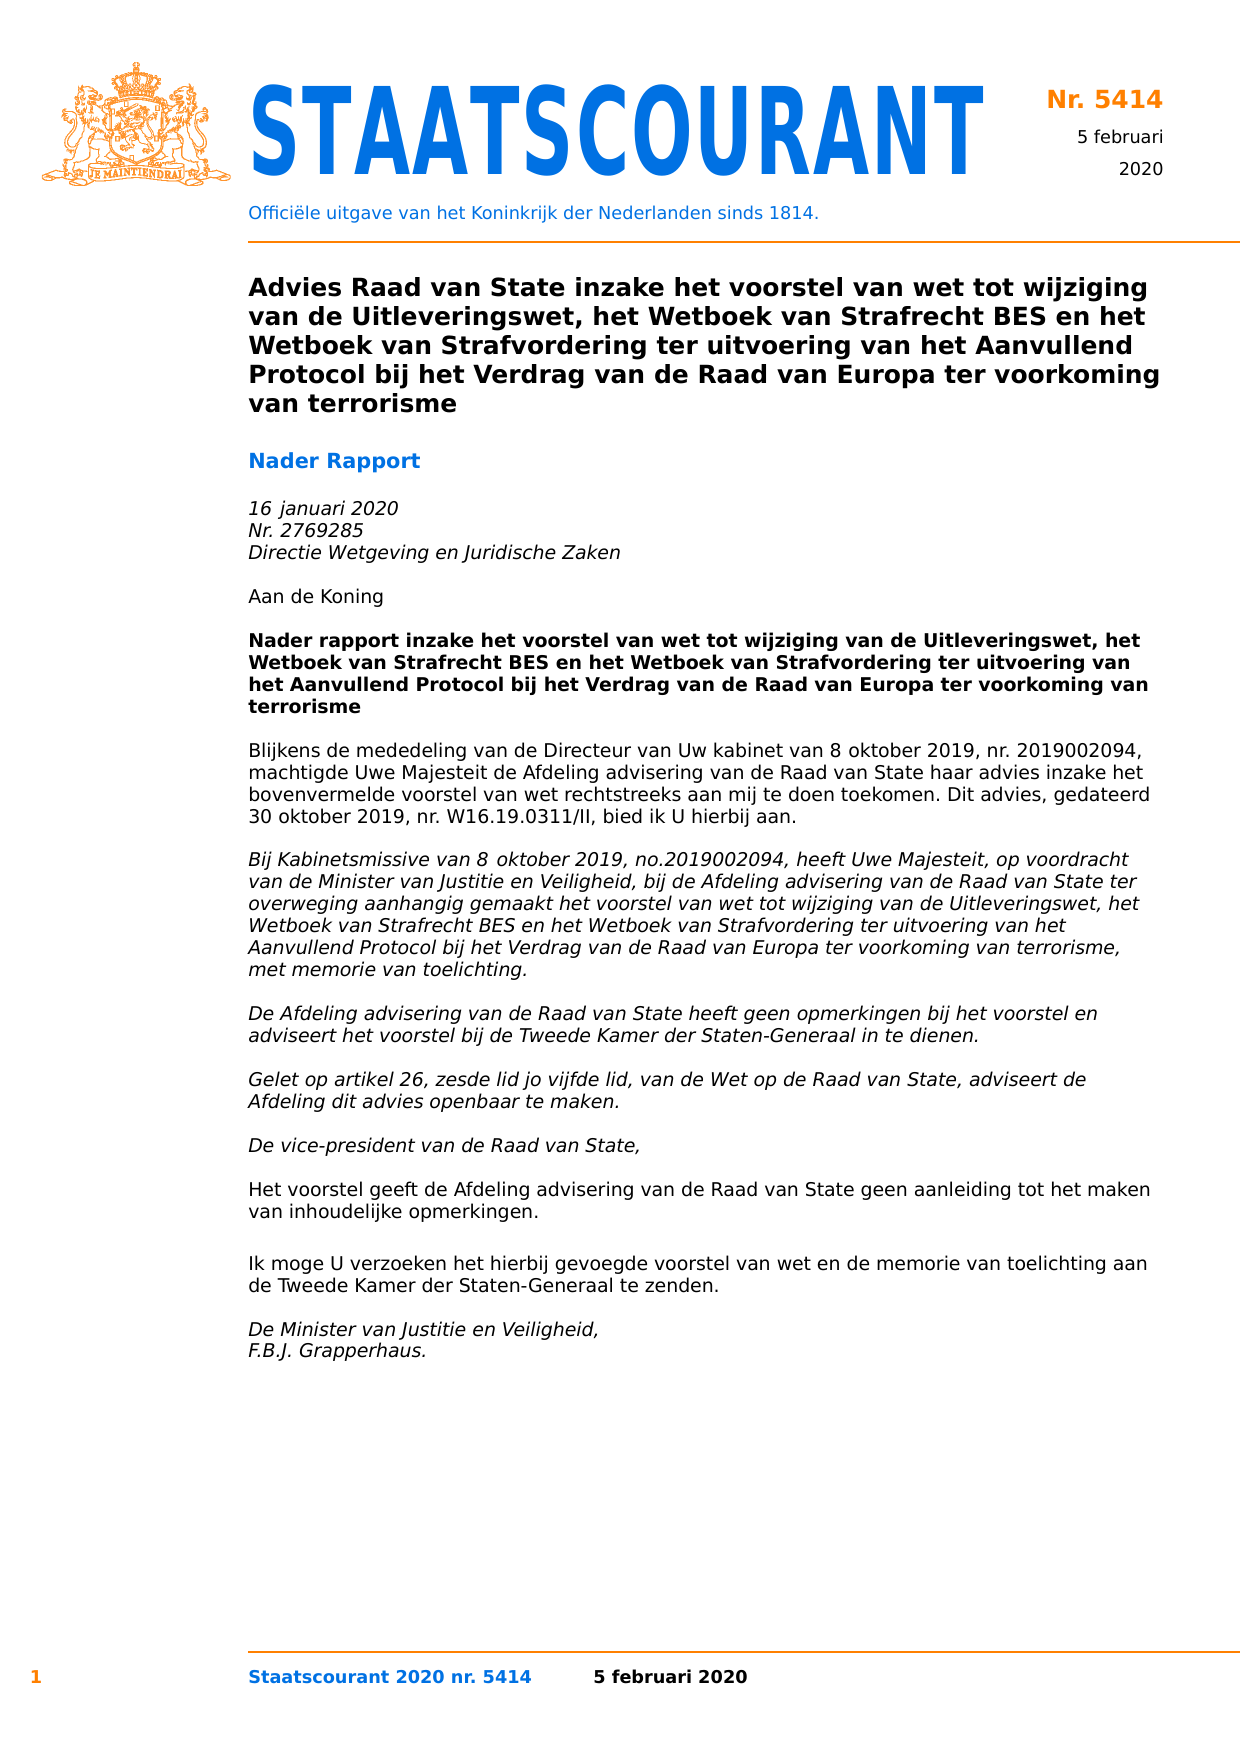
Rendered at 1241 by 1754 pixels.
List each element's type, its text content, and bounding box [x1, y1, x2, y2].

table_cell 2020 [998, 153, 1240, 203]
table_cell 5 februari [998, 121, 1240, 153]
text De Minister van Justitie en Veiligheid, F.B.J. Grapperhaus. [248, 1318, 1163, 1362]
text 16 januari 2020 [248, 498, 1163, 520]
text De Afdeling advisering van de Raad van State heeft geen opmerkingen bij het voorstel en adviseert het voorstel bij de Tweede Kamer der Staten-Generaal in te dienen. [248, 1003, 1163, 1047]
subtitle Nader Rapport [248, 449, 1163, 473]
text Bij Kabinetsmissive van 8 oktober 2019, no.2019002094, heeft Uwe Majesteit, op voordracht van de Minister van Justitie en Veiligheid, bij de Afdeling advisering van de Raad van State ter overweging aanhangig gemaakt het voorstel van wet tot wijziging van de Uitleveringswet, het Wetboek van Strafrecht BES en het Wetboek van Strafvordering ter uitvoering van het Aanvullend Protocol bij het Verdrag van de Raad van Europa ter voorkoming van terrorisme, met memorie van toelichting. [248, 849, 1163, 981]
picture [41, 62, 231, 186]
text De vice-president van de Raad van State, [248, 1135, 1163, 1157]
table_header Nr. 5414 [998, 62, 1240, 121]
table_cell Officiële uitgave van het Koninkrijk der Nederlanden sinds 1814. [248, 203, 1240, 241]
text Aan de Koning [248, 586, 1163, 608]
table_header STAATSCOURANT [248, 62, 998, 203]
text Directie Wetgeving en Juridische Zaken [248, 542, 1163, 564]
text Nader rapport inzake het voorstel van wet tot wijziging van de Uitleveringswet, het Wetboek van Strafrecht BES en het Wetboek van Strafvordering ter uitvoering van het Aanvullend Protocol bij het Verdrag van de Raad van Europa ter voorkoming van terrorisme [248, 630, 1163, 718]
subtitle Advies Raad van State inzake het voorstel van wet tot wijziging van de Uitleveringswet, het Wetboek van Strafrecht BES en het Wetboek van Strafvordering ter uitvoering van het Aanvullend Protocol bij het Verdrag van de Raad van Europa ter voorkoming van terrorisme [248, 273, 1163, 419]
text Ik moge U verzoeken het hierbij gevoegde voorstel van wet en de memorie van toelichting aan de Tweede Kamer der Staten-Generaal te zenden. [248, 1253, 1163, 1297]
text Nr. 2769285 [248, 520, 1163, 542]
text Gelet op artikel 26, zesde lid jo vijfde lid, van de Wet op de Raad van State, adviseert de Afdeling dit advies openbaar te maken. [248, 1069, 1163, 1113]
table_header [25, 62, 248, 241]
text Blijkens de mededeling van de Directeur van Uw kabinet van 8 oktober 2019, nr. 2019002094, machtigde Uwe Majesteit de Afdeling advisering van de Raad van State haar advies inzake het bovenvermelde voorstel van wet rechtstreeks aan mij te doen toekomen. Dit advies, gedateerd 30 oktober 2019, nr. W16.19.0311/II, bied ik U hierbij aan. [248, 739, 1163, 827]
text Het voorstel geeft de Afdeling advisering van de Raad van State geen aanleiding tot het maken van inhoudelijke opmerkingen. [248, 1179, 1163, 1223]
